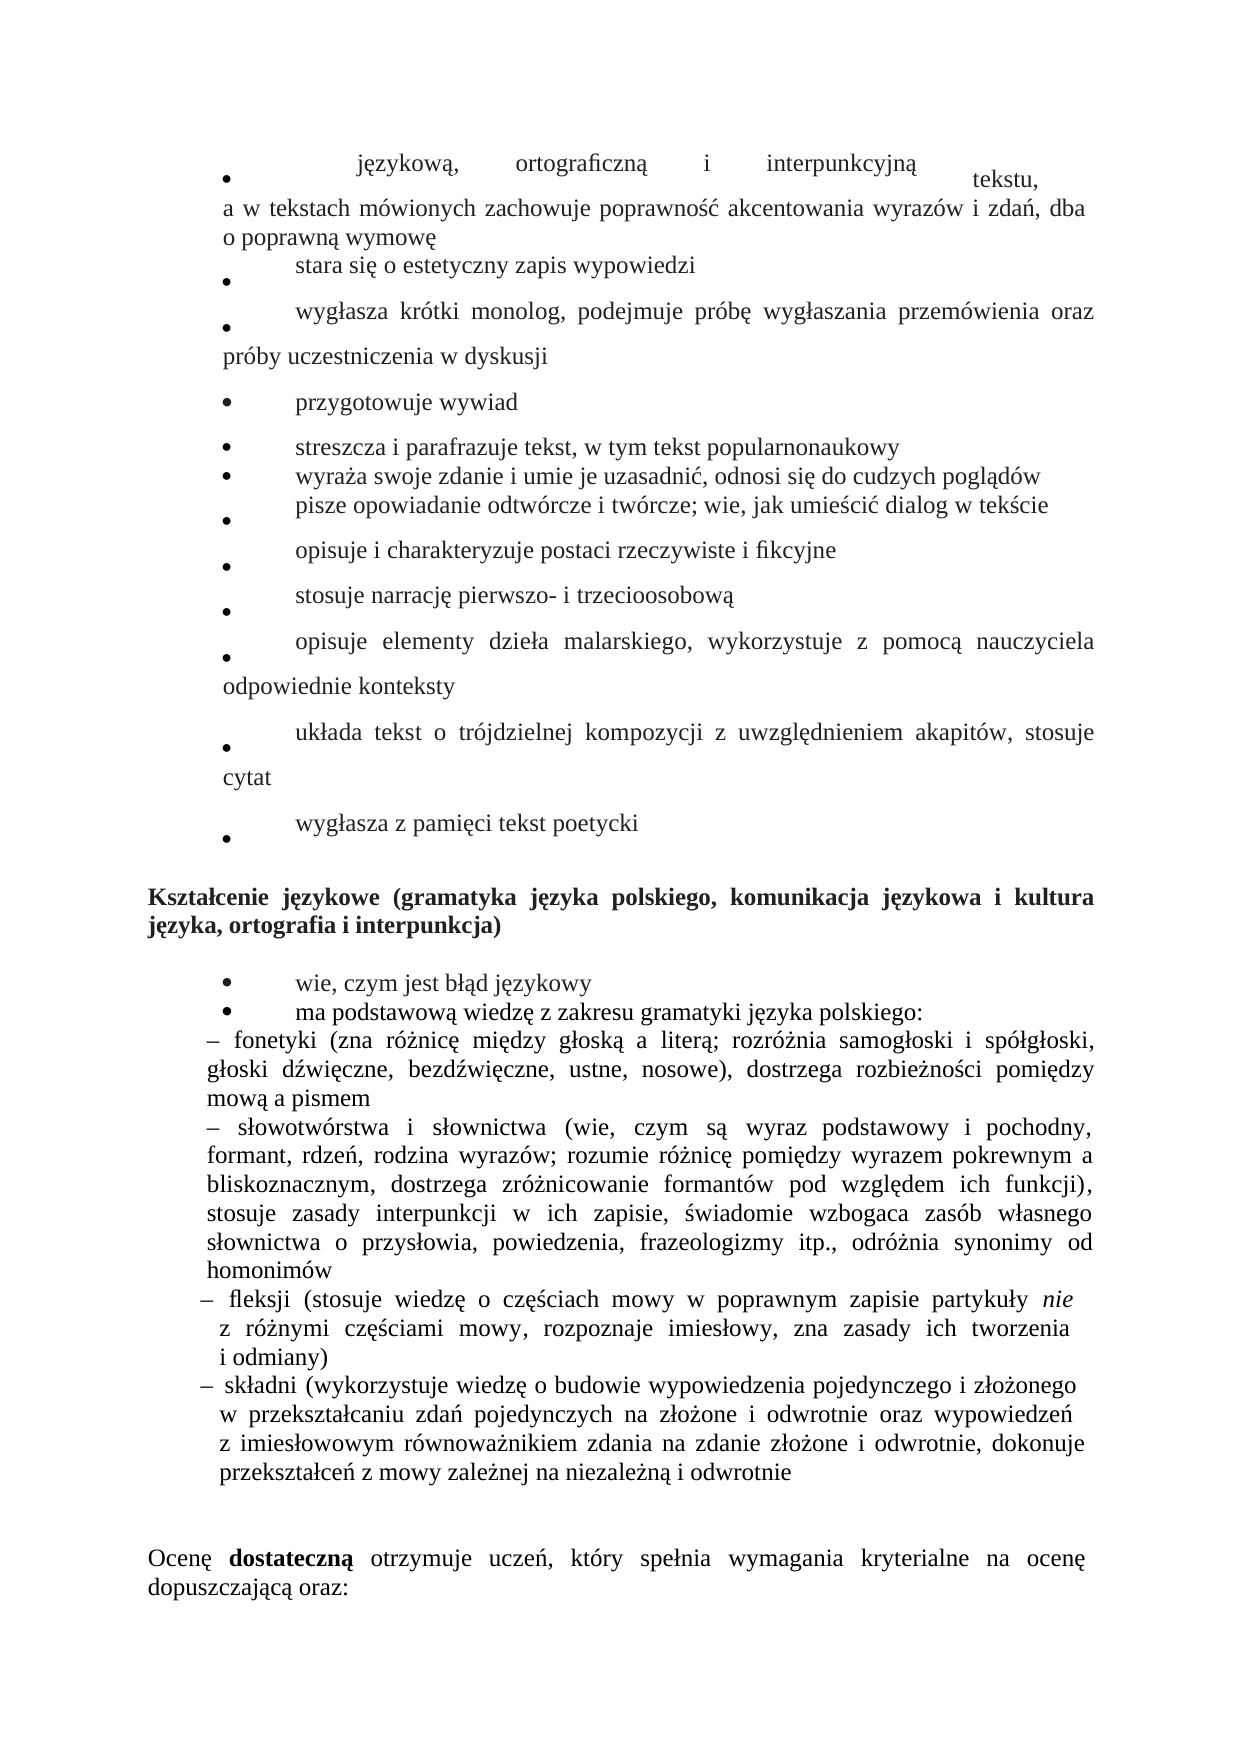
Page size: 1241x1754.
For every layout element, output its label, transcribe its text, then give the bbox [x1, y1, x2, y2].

list opisuje i charakteryzuje postaci rzeczywiste i ﬁkcyjne [223, 535, 1095, 581]
list wygłasza krótki monolog, podejmuje próbę wygłaszania przemówienia oraz próby uczestniczenia w dyskusji [223, 296, 1095, 387]
list językową, ortograﬁczną i interpunkcyjną tekstu, a w tekstach mówionych zachowuje poprawność akcentowania wyrazów i zdań, dba o poprawną wymowę [223, 148, 1095, 251]
text – słowotwórstwa i słownictwa (wie, czym są wyraz podstawowy i pochodny, formant, rdzeń, rodzina wyrazów; rozumie różnicę pomiędzy wyrazem pokrewnym a bliskoznacznym, dostrzega zróżnicowanie formantów pod względem ich funkcji), stosuje zasady interpunkcji w ich zapisie, świadomie wzbogaca zasób własnego słownictwa o przysłowia, powiedzenia, frazeologizmy itp., odróżnia synonimy od homonimów [207, 1112, 1093, 1284]
list wygłasza z pamięci tekst poetycki [223, 808, 1095, 853]
text – ﬂeksji (stosuje wiedzę o częściach mowy w poprawnym zapisie partykuły nie z różnymi częściami mowy, rozpoznaje imiesłowy, zna zasady ich tworzenia i odmiany) [200, 1284, 1086, 1371]
list pisze opowiadanie odtwórcze i twórcze; wie, jak umieścić dialog w tekście [223, 490, 1095, 535]
list układa tekst o trójdzielnej kompozycji z uwzględnieniem akapitów, stosuje cytat [223, 717, 1095, 808]
list wyraża swoje zdanie i umie je uzasadnić, odnosi się do cudzych poglądów [223, 461, 1095, 490]
list stara się o estetyczny zapis wypowiedzi [223, 251, 1095, 296]
list opisuje elementy dzieła malarskiego, wykorzystuje z pomocą nauczyciela odpowiednie konteksty [223, 626, 1095, 717]
list streszcza i parafrazuje tekst, w tym tekst popularnonaukowy [223, 432, 1095, 461]
text – składni (wykorzystuje wiedzę o budowie wypowiedzenia pojedynczego i złożonego w przekształcaniu zdań pojedynczych na złożone i odwrotnie oraz wypowiedzeń z imiesłowowym równoważnikiem zdania na zdanie złożone i odwrotnie, dokonuje przekształceń z mowy zależnej na niezależną i odwrotnie [200, 1371, 1086, 1486]
list ma podstawową wiedzę z zakresu gramatyki języka polskiego: [223, 997, 1095, 1026]
list wie, czym jest błąd językowy [223, 968, 1095, 997]
text Ocenę dostateczną otrzymuje uczeń, który spełnia wymagania kryterialne na ocenę dopuszczającą oraz: [148, 1543, 1086, 1601]
list stosuje narrację pierwszo- i trzecioosobową [223, 581, 1095, 626]
list przygotowuje wywiad [223, 387, 1095, 432]
text – fonetyki (zna różnicę między głoską a literą; rozróżnia samogłoski i spółgłoski, głoski dźwięczne, bezdźwięczne, ustne, nosowe), dostrzega rozbieżności pomiędzy mową a pismem [207, 1026, 1095, 1112]
text Kształcenie językowe (gramatyka języka polskiego, komunikacja językowa i kultura języka, ortografia i interpunkcja) [148, 882, 1095, 939]
